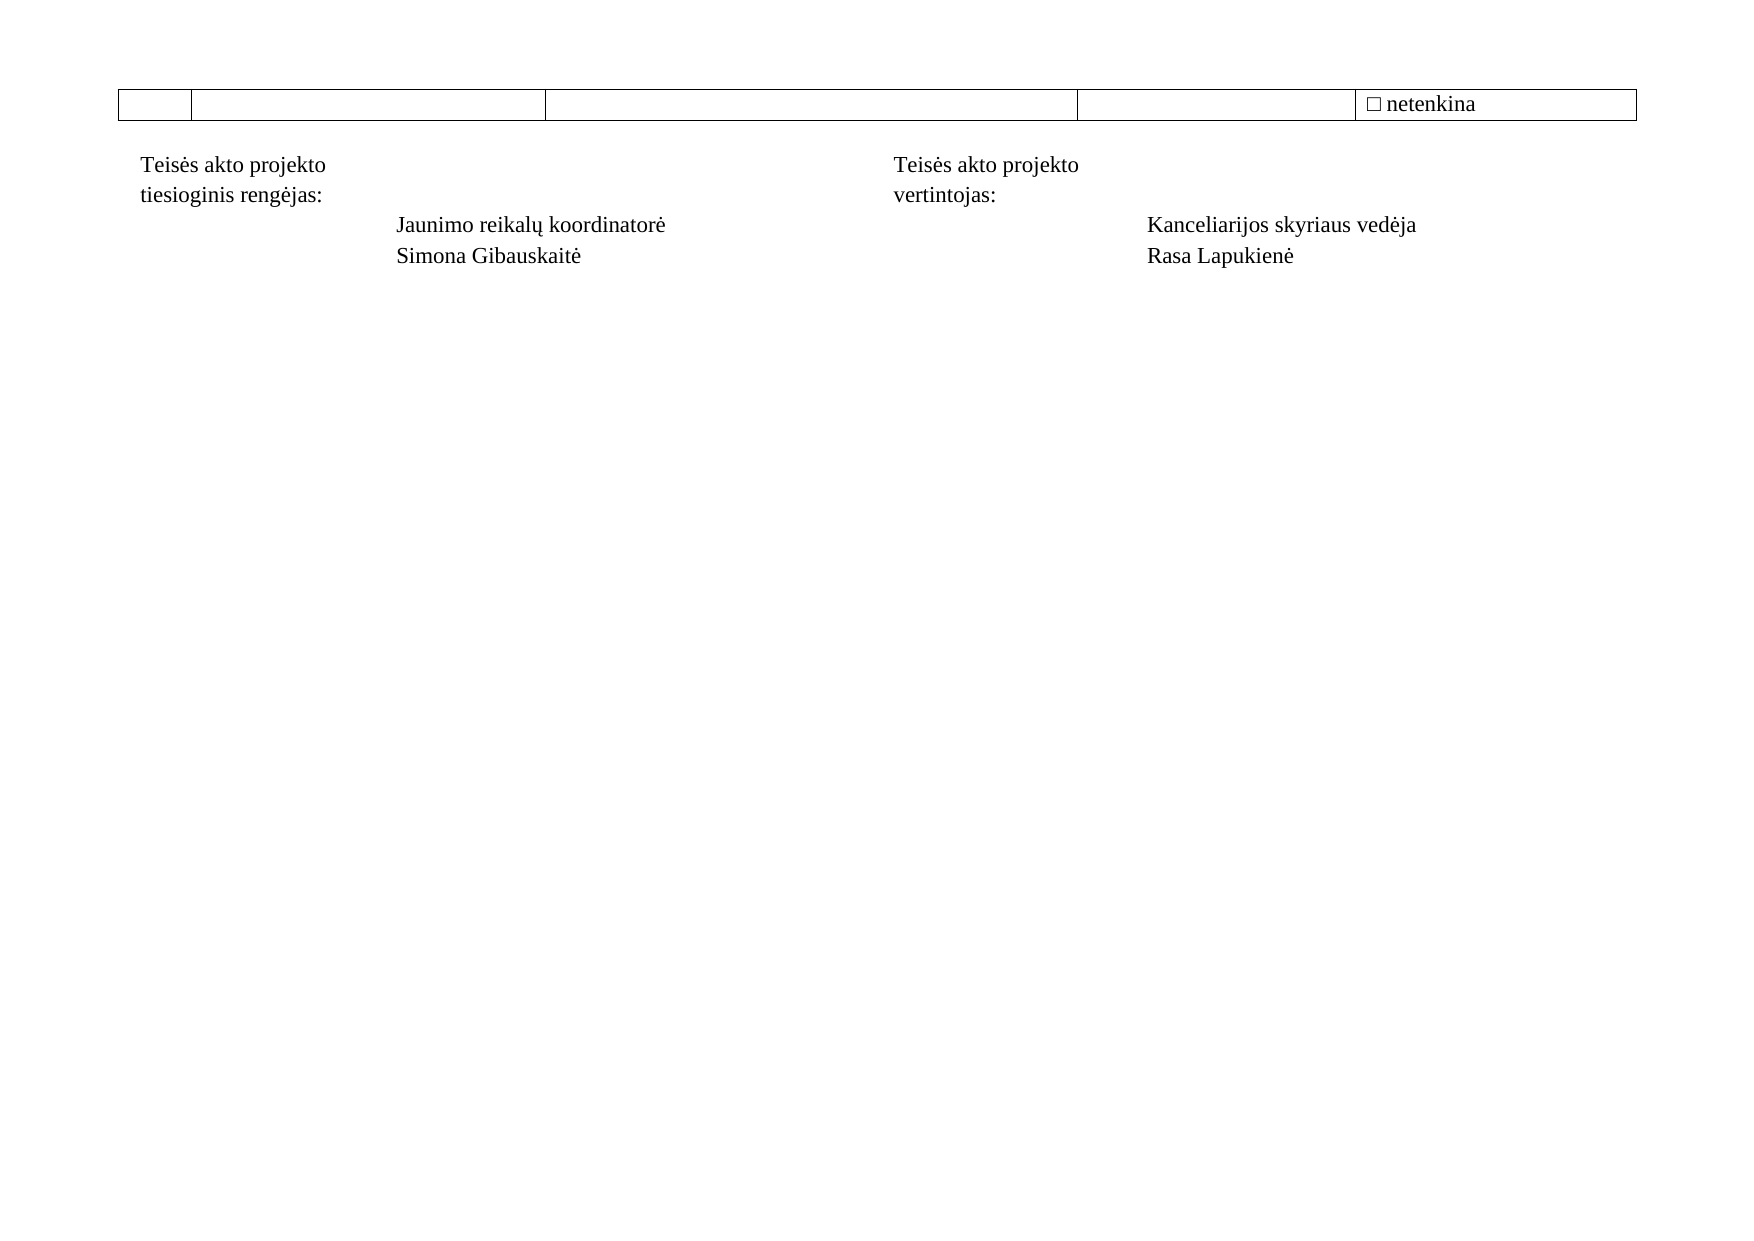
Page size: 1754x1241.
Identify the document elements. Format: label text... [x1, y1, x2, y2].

table_cell [1637, 89, 1727, 120]
table_cell [1136, 120, 1727, 212]
table_cell [1078, 90, 1355, 120]
table_cell [119, 90, 191, 120]
table_cell □ netenkina [1356, 90, 1636, 120]
table_cell [118, 212, 129, 272]
table_cell Teisės akto projekto vertintojas: [882, 121, 1136, 212]
table_cell [118, 121, 129, 212]
table_cell [129, 212, 385, 272]
table_cell Kanceliarijos skyriaus vedėja Rasa Lapukienė [1136, 212, 1727, 272]
table_cell Jaunimo reikalų koordinatorė Simona Gibauskaitė [385, 212, 882, 272]
table_cell Teisės akto projekto tiesioginis rengėjas: [129, 121, 385, 212]
table_cell [546, 90, 1077, 120]
table_cell [385, 121, 882, 212]
table_cell [192, 90, 545, 120]
table_cell [882, 212, 1136, 272]
